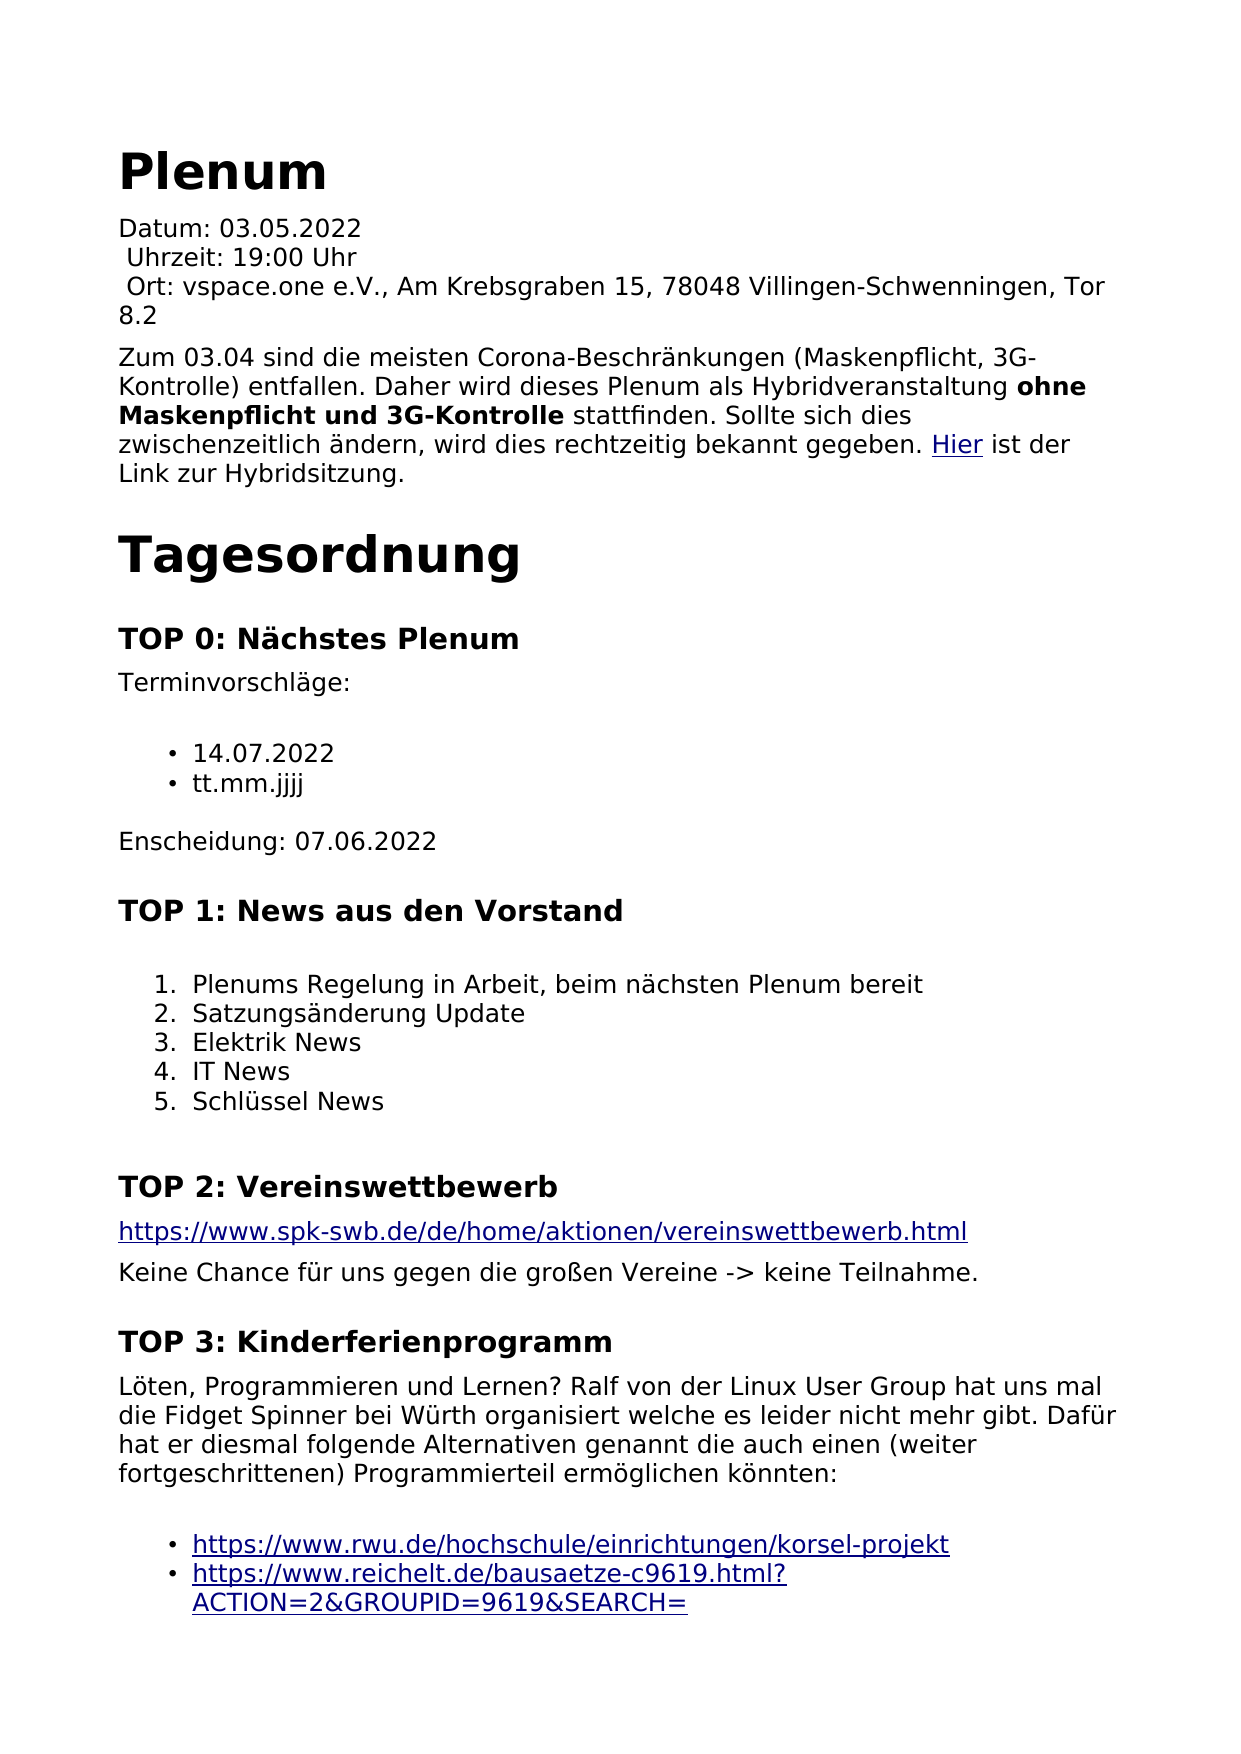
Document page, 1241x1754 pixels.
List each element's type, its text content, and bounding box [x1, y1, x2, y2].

subtitle Plenum [118, 143, 1122, 201]
list IT News [177, 1058, 1122, 1087]
list Elektrik News [177, 1028, 1122, 1058]
text Löten, Programmieren und Lernen? Ralf von der Linux User Group hat uns mal die Fidget Spinner bei Würth organisiert welche es leider nicht mehr gibt. Dafür hat er diesmal folgende Alternativen genannt die auch einen (weiter fortgeschrittenen) Programmierteil ermöglichen könnten: [118, 1372, 1122, 1488]
subtitle TOP 2: Vereinswettbewerb [118, 1170, 1122, 1204]
subtitle TOP 1: News aus den Vorstand [118, 894, 1122, 928]
list tt.mm.jjjj [177, 769, 1122, 798]
subtitle Tagesordnung [118, 526, 1122, 584]
list https://www.reichelt.de/bausaetze-c9619.html?ACTION=2&GROUPID=9619&SEARCH= [177, 1559, 1122, 1618]
text https://www.spk-swb.de/de/home/aktionen/vereinswettbewerb.html [118, 1217, 1122, 1246]
subtitle TOP 0: Nächstes Plenum [118, 622, 1122, 656]
text Zum 03.04 sind die meisten Corona-Beschränkungen (Maskenpflicht, 3G-Kontrolle) entfallen. Daher wird dieses Plenum als Hybridveranstaltung ohne Maskenpflicht und 3G-Kontrolle stattfinden. Sollte sich dies zwischenzeitlich ändern, wird dies rechtzeitig bekannt gegeben. Hier ist der Link zur Hybridsitzung. [118, 343, 1122, 489]
text Terminvorschläge: [118, 668, 1122, 698]
text Enscheidung: 07.06.2022 [118, 827, 1122, 857]
text Datum: 03.05.2022 Uhrzeit: 19:00 Uhr Ort: vspace.one e.V., Am Krebsgraben 15, 78048 Villingen-Schwenningen, Tor 8.2 [118, 214, 1122, 331]
list https://www.rwu.de/hochschule/einrichtungen/korsel-projekt [177, 1530, 1122, 1559]
subtitle TOP 3: Kinderferienprogramm [118, 1325, 1122, 1359]
list Schlüssel News [177, 1087, 1122, 1116]
list Plenums Regelung in Arbeit, beim nächsten Plenum bereit [177, 970, 1122, 999]
text Keine Chance für uns gegen die großen Vereine -> keine Teilnahme. [118, 1258, 1122, 1288]
list 14.07.2022 [177, 740, 1122, 769]
list Satzungsänderung Update [177, 999, 1122, 1028]
